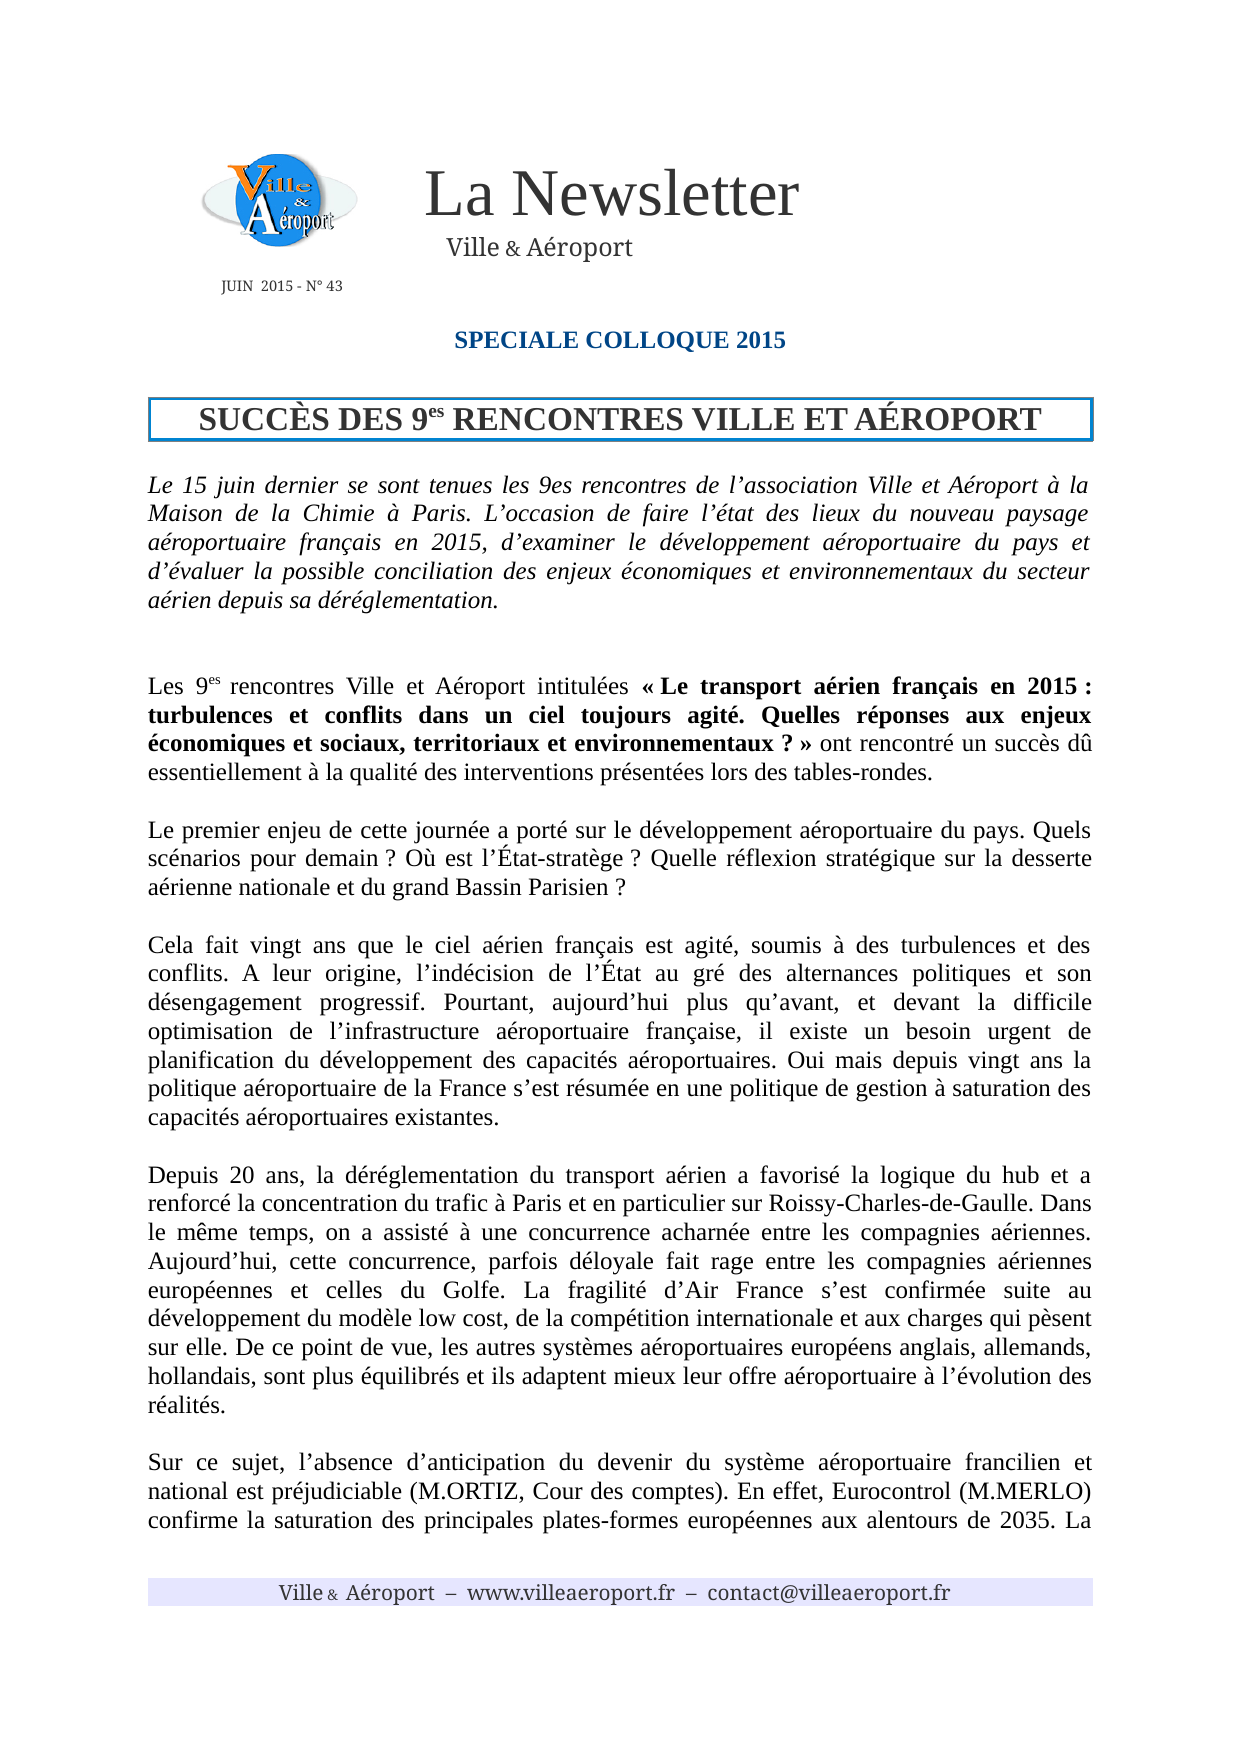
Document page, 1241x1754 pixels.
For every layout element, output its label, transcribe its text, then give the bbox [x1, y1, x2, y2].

table_cell JUIN 2015 - N° 43 [195, 270, 369, 301]
table_header SUCCÈS DES 9es RENCONTRES VILLE ET AÉROPORT [149, 398, 1093, 441]
picture [198, 154, 360, 247]
table_header La Newsletter Ville & Aéroport [369, 148, 1093, 270]
text Le 15 juin dernier se sont tenues les 9es rencontres de l’association Ville et Aéroport à la Maison de la Chimie à Paris. L’occasion de faire l’état des lieux du nouveau paysage aéroportuaire français en 2015, d’examiner le développement aéroportuaire du pays et d’évaluer la possible conciliation des enjeux économiques et environnementaux du secteur aérien depuis sa déréglementation. [148, 470, 1093, 613]
text Le premier enjeu de cette journée a porté sur le développement aéroportuaire du pays. Quels scénarios pour demain ? Où est l’État-stratège ? Quelle réflexion stratégique sur la desserte aérienne nationale et du grand Bassin Parisien ? [148, 815, 1093, 901]
table_header [195, 148, 369, 270]
text Les 9es rencontres Ville et Aéroport intitulées « Le transport aérien français en 2015 : turbulences et conflits dans un ciel toujours agité. Quelles réponses aux enjeux économiques et sociaux, territoriaux et environnementaux ? » ont rencontré un succès dû essentiellement à la qualité des interventions présentées lors des tables-rondes. [148, 671, 1093, 786]
text SPECIALE COLLOQUE 2015 [148, 325, 1093, 382]
table_cell [148, 270, 195, 301]
text Cela fait vingt ans que le ciel aérien français est agité, soumis à des turbulences et des conflits. A leur origine, l’indécision de l’État au gré des alternances politiques et son désengagement progressif. Pourtant, aujourd’hui plus qu’avant, et devant la difficile optimisation de l’infrastructure aéroportuaire française, il existe un besoin urgent de planification du développement des capacités aéroportuaires. Oui mais depuis vingt ans la politique aéroportuaire de la France s’est résumée en une politique de gestion à saturation des capacités aéroportuaires existantes. [148, 930, 1093, 1131]
text Depuis 20 ans, la déréglementation du transport aérien a favorisé la logique du hub et a renforcé la concentration du trafic à Paris et en particulier sur Roissy-Charles-de-Gaulle. Dans le même temps, on a assisté à une concurrence acharnée entre les compagnies aériennes. Aujourd’hui, cette concurrence, parfois déloyale fait rage entre les compagnies aériennes européennes et celles du Golfe. La fragilité d’Air France s’est confirmée suite au développement du modèle low cost, de la compétition internationale et aux charges qui pèsent sur elle. De ce point de vue, les autres systèmes aéroportuaires européens anglais, allemands, hollandais, sont plus équilibrés et ils adaptent mieux leur offre aéroportuaire à l’évolution des réalités. [148, 1160, 1093, 1418]
table_header [148, 148, 195, 270]
text Sur ce sujet, l’absence d’anticipation du devenir du système aéroportuaire francilien et national est préjudiciable (M.ORTIZ, Cour des comptes). En effet, Eurocontrol (M.MERLO) confirme la saturation des principales plates-formes européennes aux alentours de 2035. La [148, 1447, 1093, 1533]
table_cell [369, 270, 1093, 301]
